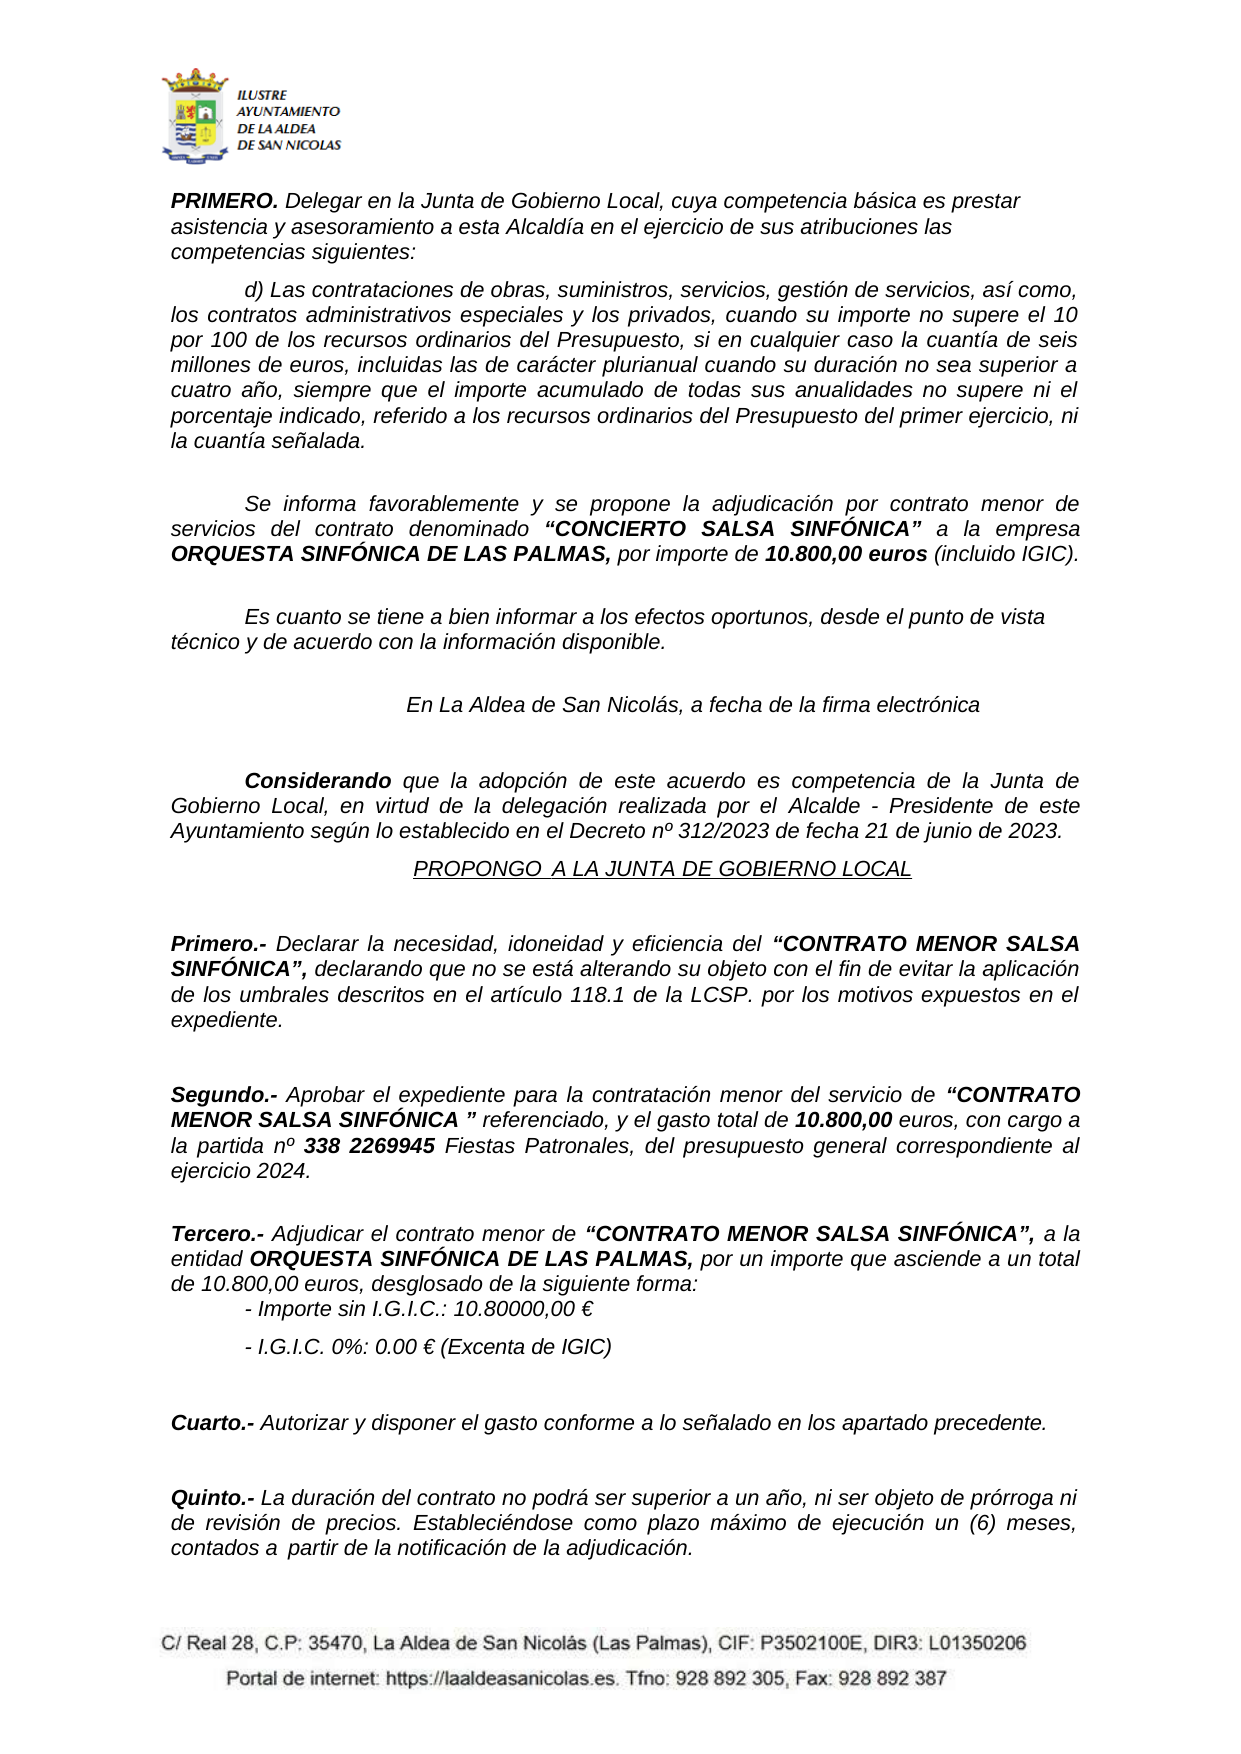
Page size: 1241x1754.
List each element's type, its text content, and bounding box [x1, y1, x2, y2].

text Cuarto.- Autorizar y disponer el gasto conforme a lo señalado en los apartado precedente. [171, 1409, 1093, 1435]
text Considerando que la adopción de este acuerdo es competencia de la Junta de Gobierno Local, en virtud de la delegación realizada por el Alcalde - Presidente de este Ayuntamiento según lo establecido en el Decreto nº 312/2023 de fecha 21 de junio de 2023. [171, 768, 1081, 843]
text PRIMERO. Delegar en la Junta de Gobierno Local, cuya competencia básica es prestar asistencia y asesoramiento a esta Alcaldía en el ejercicio de sus atribuciones las competencias siguientes: [171, 188, 1093, 264]
text PROPONGO A LA JUNTA DE GOBIERNO LOCAL [171, 856, 1081, 881]
text Primero.- Declarar la necesidad, idoneidad y eficiencia del “CONTRATO MENOR SALSA SINFÓNICA”, declarando que no se está alterando su objeto con el fin de evitar la aplicación de los umbrales descritos en el artículo 118.1 de la LCSP. por los motivos expuestos en el expediente. [171, 931, 1081, 1032]
text En La Aldea de San Nicolás, a fecha de la firma electrónica [406, 692, 1093, 717]
text Tercero.- Adjudicar el contrato menor de “CONTRATO MENOR SALSA SINFÓNICA”, a la entidad ORQUESTA SINFÓNICA DE LAS PALMAS, por un importe que asciende a un total de 10.800,00 euros, desglosado de la siguiente forma: [171, 1221, 1081, 1296]
text Se informa favorablemente y se propone la adjudicación por contrato menor de servicios del contrato denominado “CONCIERTO SALSA SINFÓNICA” a la empresa ORQUESTA SINFÓNICA DE LAS PALMAS, por importe de 10.800,00 euros (incluido IGIC). [171, 491, 1081, 566]
text Es cuanto se tiene a bien informar a los efectos oportunos, desde el punto de vista técnico y de acuerdo con la información disponible. [171, 604, 1081, 654]
picture [148, 60, 357, 172]
text Quinto.- La duración del contrato no podrá ser superior a un año, ni ser objeto de prórroga ni de revisión de precios. Estableciéndose como plazo máximo de ejecución un (6) meses, contados a partir de la notificación de la adjudicación. [171, 1485, 1079, 1561]
text Segundo.- Aprobar el expediente para la contratación menor del servicio de “CONTRATO MENOR SALSA SINFÓNICA ” referenciado, y el gasto total de 10.800,00 euros, con cargo a la partida nº 338 2269945 Fiestas Patronales, del presupuesto general correspondiente al ejercicio 2024. [171, 1082, 1081, 1183]
text - I.G.I.C. 0%: 0.00 € (Excenta de IGIC) [244, 1334, 1093, 1359]
text d) Las contrataciones de obras, suministros, servicios, gestión de servicios, así como, los contratos administrativos especiales y los privados, cuando su importe no supere el 10 por 100 de los recursos ordinarios del Presupuesto, si en cualquier caso la cuantía de seis millones de euros, incluidas las de carácter plurianual cuando su duración no sea superior a cuatro año, siempre que el importe acumulado de todas sus anualidades no supere ni el porcentaje indicado, referido a los recursos ordinarios del Presupuesto del primer ejercicio, ni la cuantía señalada. [171, 277, 1079, 453]
text - Importe sin I.G.I.C.: 10.80000,00 € [244, 1296, 1093, 1322]
picture [149, 1627, 1034, 1694]
